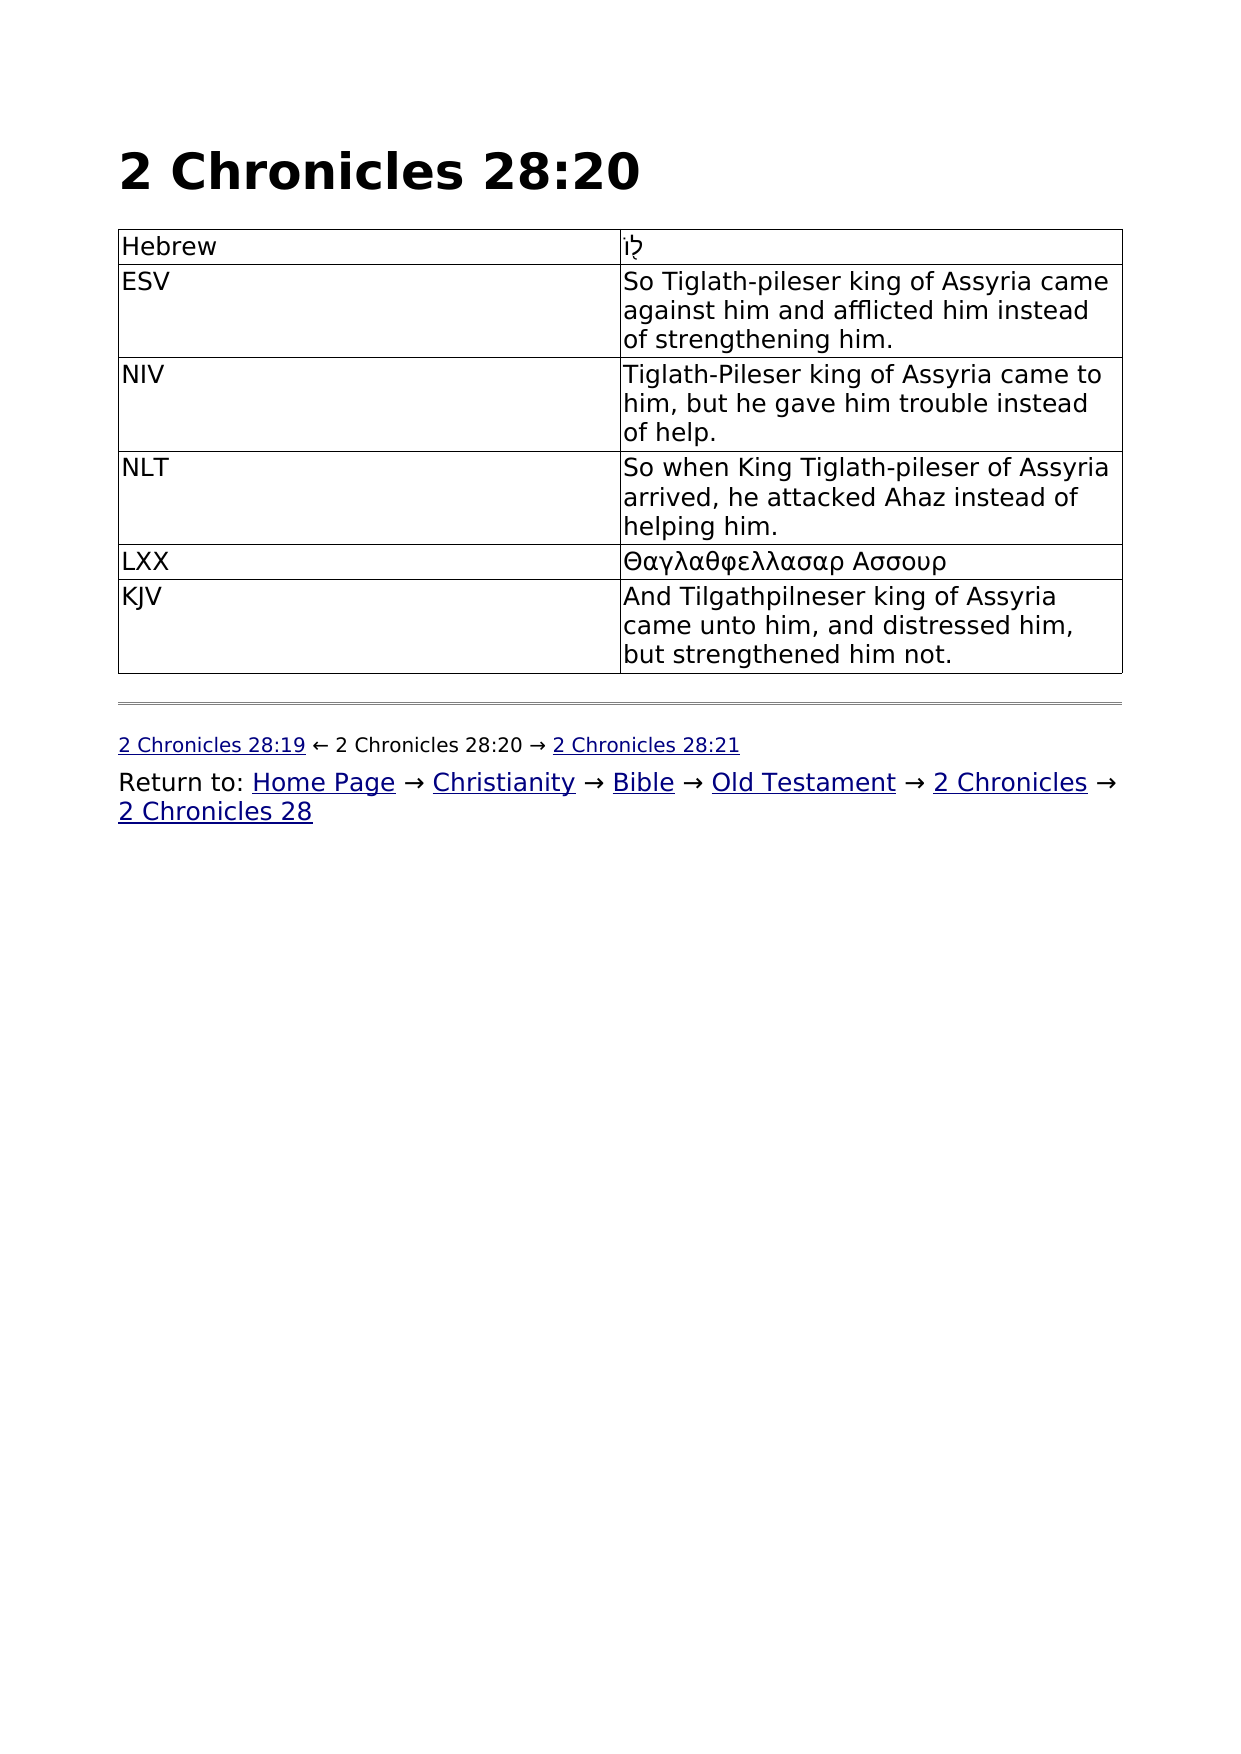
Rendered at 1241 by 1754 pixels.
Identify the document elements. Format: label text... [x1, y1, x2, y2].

table_cell So Tiglath-pileser king of Assyria came against him and afflicted him instead of strengthening him. [621, 265, 1122, 357]
table_header Hebrew [119, 230, 620, 264]
table_cell ESV [119, 265, 620, 357]
table_cell LXX [119, 545, 620, 579]
table_cell Θαγλαθφελλασαρ Ασσουρ [621, 545, 1122, 579]
table_cell And Tilgathpilneser king of Assyria came unto him, and distressed him, but strengthened him not. [621, 580, 1122, 673]
table_header ל֖וֹ [621, 230, 1122, 264]
table_cell NIV [119, 358, 620, 451]
table_cell So when King Tiglath-pileser of Assyria arrived, he attacked Ahaz instead of helping him. [621, 452, 1122, 544]
table_cell NLT [119, 452, 620, 544]
text Return to: Home Page → Christianity → Bible → Old Testament → 2 Chronicles → 2 Chronicles 28 [118, 768, 1122, 826]
subtitle 2 Chronicles 28:20 [118, 143, 1122, 201]
table_cell Tiglath-Pileser king of Assyria came to him, but he gave him trouble instead of help. [621, 358, 1122, 451]
text 2 Chronicles 28:19 ← 2 Chronicles 28:20 → 2 Chronicles 28:21 [118, 734, 1122, 768]
table_cell KJV [119, 580, 620, 673]
